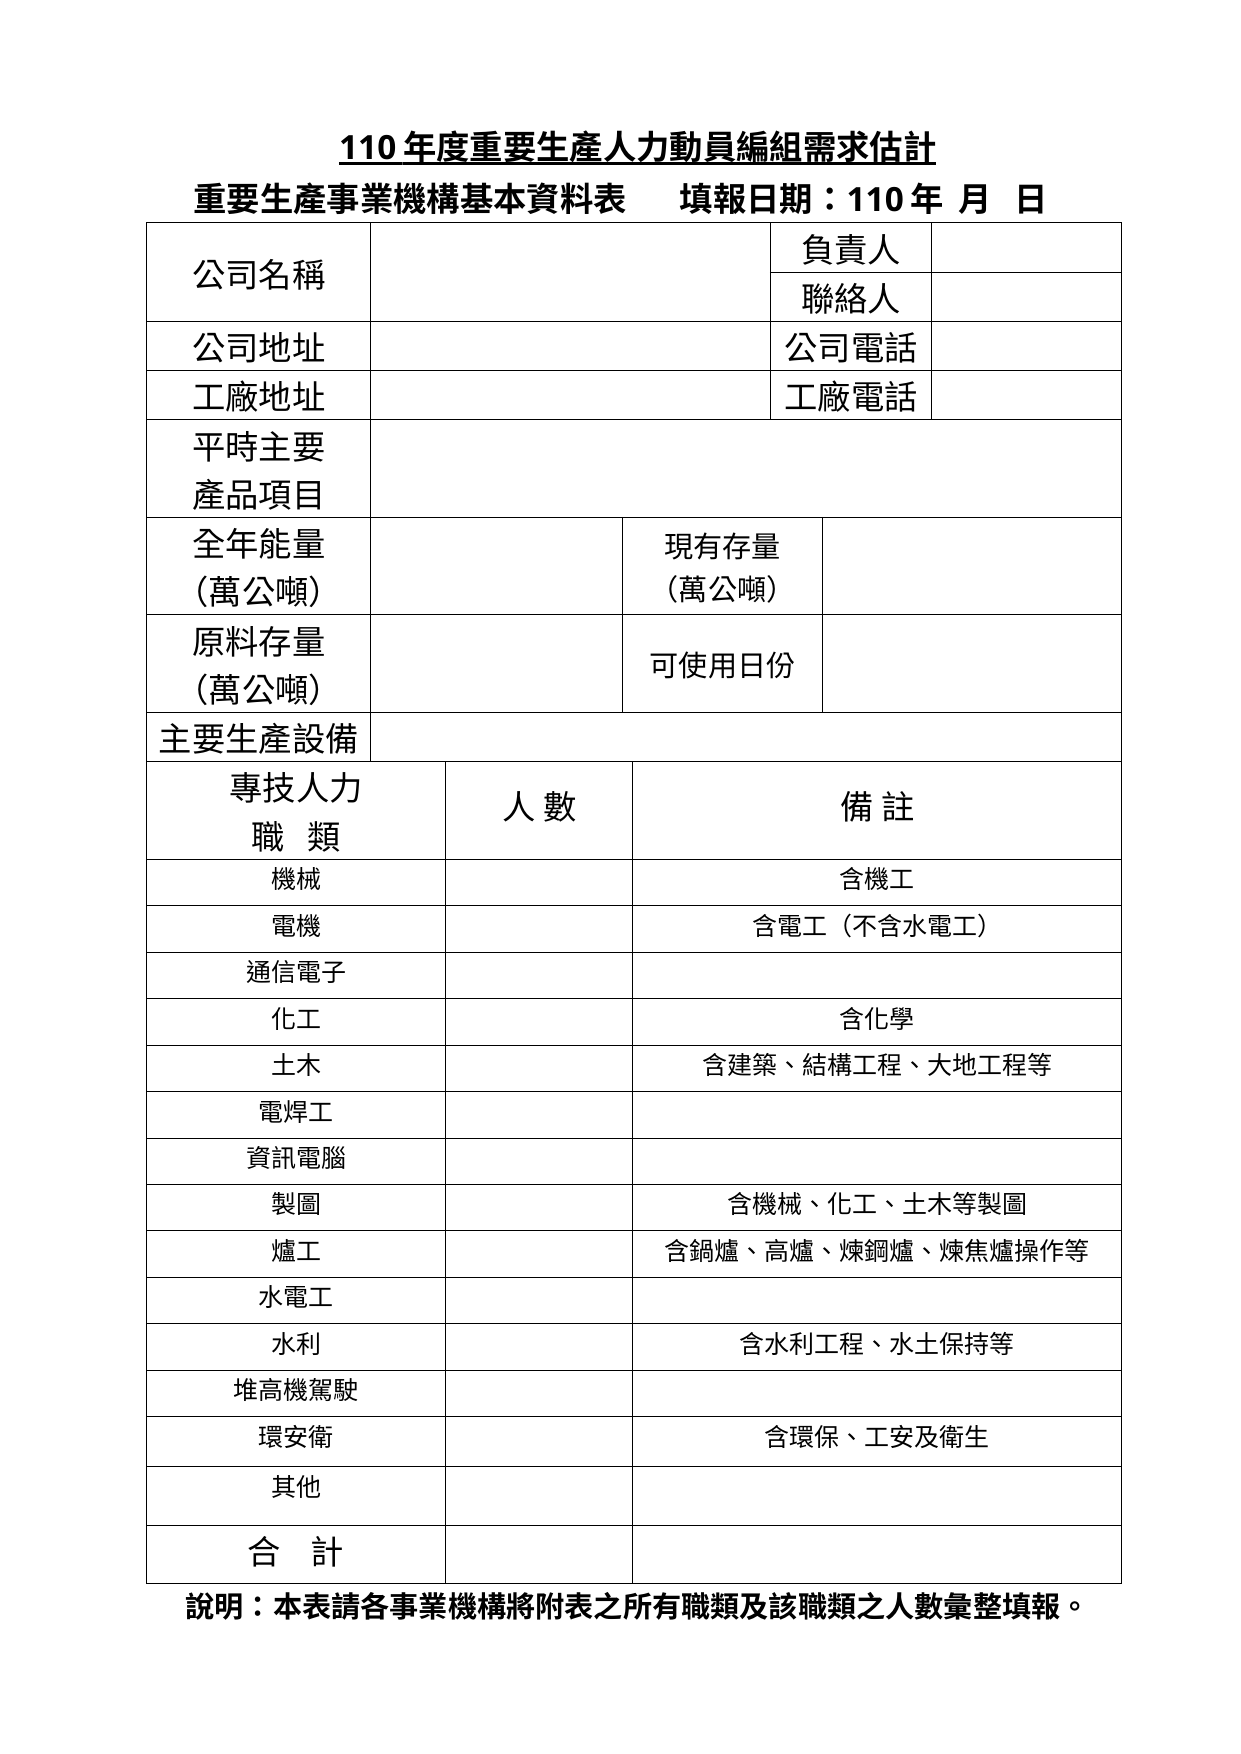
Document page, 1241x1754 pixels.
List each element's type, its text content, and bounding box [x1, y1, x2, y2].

table_cell 含機工 [633, 860, 1121, 905]
table_cell 原料存量 （萬公噸） [147, 615, 370, 712]
table_cell 專技人力 職 類 [147, 762, 445, 859]
table_cell 備 註 [633, 762, 1121, 859]
table_cell 通信電子 [147, 953, 445, 998]
table_cell [633, 1278, 1121, 1323]
text 說明：本表請各事業機構將附表之所有職類及該職類之人數彙整填報。 [150, 1584, 1125, 1626]
table_cell 人 數 [446, 762, 632, 859]
text 110年度重要生產人力動員編組需求估計 [150, 118, 1125, 170]
table_cell [932, 322, 1121, 370]
table_cell [446, 1467, 632, 1524]
table_cell [446, 1526, 632, 1583]
table_cell 現有存量 （萬公噸） [623, 518, 822, 614]
table_cell [446, 1371, 632, 1416]
table_cell [823, 615, 1121, 712]
table_cell 環安衛 [147, 1417, 445, 1466]
table_cell 含水利工程、水土保持等 [633, 1324, 1121, 1370]
table_cell [446, 860, 632, 905]
table_cell [446, 1092, 632, 1137]
table_cell 化工 [147, 999, 445, 1044]
table_cell [371, 322, 770, 370]
table_cell [633, 1526, 1121, 1583]
table_cell 爐工 [147, 1231, 445, 1277]
table_cell [446, 1185, 632, 1230]
text 重要生產事業機構基本資料表 填報日期：110年 月 日 [150, 170, 1125, 222]
table_cell 公司地址 [147, 322, 370, 370]
table_cell [446, 999, 632, 1044]
table_cell [446, 906, 632, 952]
table_cell [446, 1139, 632, 1184]
table_cell 機械 [147, 860, 445, 905]
table_header [371, 223, 770, 321]
table_cell 聯絡人 [771, 273, 931, 321]
table_header [932, 223, 1121, 272]
table_cell 堆高機駕駛 [147, 1371, 445, 1416]
table_cell [371, 420, 1121, 517]
table_cell 製圖 [147, 1185, 445, 1230]
table_cell 主要生產設備 [147, 713, 370, 761]
table_cell [446, 953, 632, 998]
table_cell [932, 273, 1121, 321]
table_cell 全年能量 （萬公噸） [147, 518, 370, 614]
table_cell 含建築、結構工程、大地工程等 [633, 1046, 1121, 1091]
table_cell 其他 [147, 1467, 445, 1524]
table_cell [446, 1417, 632, 1466]
table_cell 水電工 [147, 1278, 445, 1323]
table_cell 含機械、化工、土木等製圖 [633, 1185, 1121, 1230]
table_cell [932, 371, 1121, 419]
table_cell [446, 1324, 632, 1370]
table_cell [633, 953, 1121, 998]
table_cell [446, 1231, 632, 1277]
table_header 公司名稱 [147, 223, 370, 321]
table_cell 含鍋爐、高爐、煉鋼爐、煉焦爐操作等 [633, 1231, 1121, 1277]
table_cell 土木 [147, 1046, 445, 1091]
table_cell [446, 1046, 632, 1091]
table_cell 含環保、工安及衛生 [633, 1417, 1121, 1466]
table_cell 可使用日份 [623, 615, 822, 712]
table_cell 平時主要 產品項目 [147, 420, 370, 517]
table_cell [371, 518, 622, 614]
table_cell 含化學 [633, 999, 1121, 1044]
table_cell 合 計 [147, 1526, 445, 1583]
table_cell [633, 1092, 1121, 1137]
table_cell 含電工（不含水電工） [633, 906, 1121, 952]
table_cell [633, 1139, 1121, 1184]
table_cell 水利 [147, 1324, 445, 1370]
table_cell [371, 615, 622, 712]
table_cell [446, 1278, 632, 1323]
table_cell 工廠地址 [147, 371, 370, 419]
table_cell 電焊工 [147, 1092, 445, 1137]
table_cell [823, 518, 1121, 614]
table_cell 公司電話 [771, 322, 931, 370]
table_cell 資訊電腦 [147, 1139, 445, 1184]
table_cell 工廠電話 [771, 371, 931, 419]
table_cell [633, 1371, 1121, 1416]
table_cell [633, 1467, 1121, 1524]
table_cell 電機 [147, 906, 445, 952]
table_cell [371, 713, 1121, 761]
table_header 負責人 [771, 223, 931, 272]
table_cell [371, 371, 770, 419]
